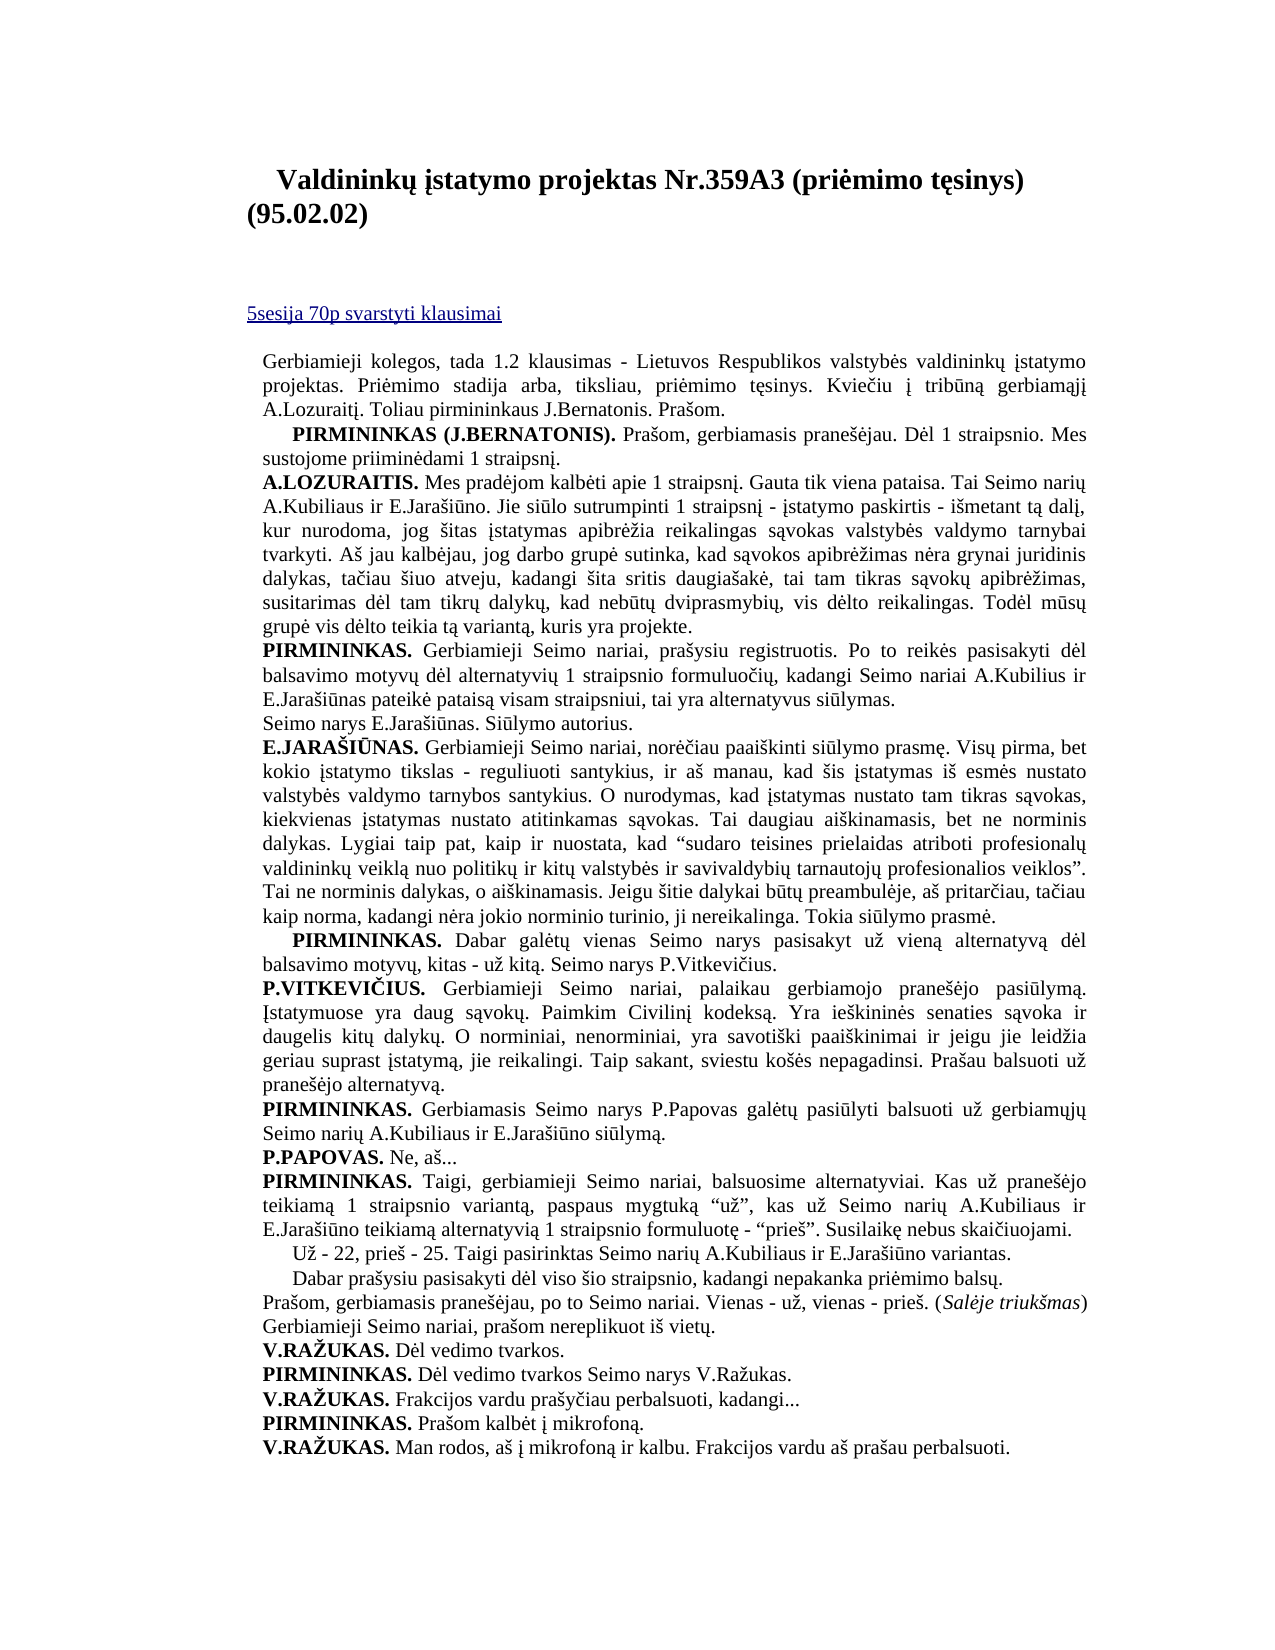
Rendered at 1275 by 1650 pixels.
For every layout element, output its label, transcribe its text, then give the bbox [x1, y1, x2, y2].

text Gerbiamieji kolegos, tada 1.2 klausimas - Lietuvos Respublikos valstybės valdininkų įstatymo projektas. Priėmimo stadija arba, tiksliau, priėmimo tęsinys. Kviečiu į tribūną gerbiamąjį A.Lozuraitį. Toliau pirmininkaus J.Bernatonis. Prašom. [262, 349, 1087, 421]
text V.RAŽUKAS. Dėl vedimo tvarkos. [262, 1338, 1087, 1362]
text Prašom, gerbiamasis pranešėjau, po to Seimo nariai. Vienas - už, vienas - prieš. (Salėje triukšmas) Gerbiamieji Seimo nariai, prašom nereplikuot iš vietų. [262, 1289, 1087, 1338]
text P.VITKEVIČIUS. Gerbiamieji Seimo nariai, palaikau gerbiamojo pranešėjo pasiūlymą. Įstatymuose yra daug sąvokų. Paimkim Civilinį kodeksą. Yra ieškininės senaties sąvoka ir daugelis kitų dalykų. O norminiai, nenorminiai, yra savotiški paaiškinimai ir jeigu jie leidžia geriau suprast įstatymą, jie reikalingi. Taip sakant, sviestu košės nepagadinsi. Prašau balsuoti už pranešėjo alternatyvą. [262, 976, 1087, 1096]
text PIRMININKAS. Taigi, gerbiamieji Seimo nariai, balsuosime alternatyviai. Kas už pranešėjo teikiamą 1 straipsnio variantą, paspaus mygtuką “už”, kas už Seimo narių A.Kubiliaus ir E.Jarašiūno teikiamą alternatyvią 1 straipsnio formuluotę - “prieš”. Susilaikę nebus skaičiuojami. [262, 1169, 1087, 1241]
text PIRMININKAS. Dėl vedimo tvarkos Seimo narys V.Ražukas. [262, 1362, 1087, 1386]
text A.LOZURAITIS. Mes pradėjom kalbėti apie 1 straipsnį. Gauta tik viena pataisa. Tai Seimo narių A.Kubiliaus ir E.Jarašiūno. Jie siūlo sutrumpinti 1 straipsnį - įstatymo paskirtis - išmetant tą dalį, kur nurodoma, jog šitas įstatymas apibrėžia reikalingas sąvokas valstybės valdymo tarnybai tvarkyti. Aš jau kalbėjau, jog darbo grupė sutinka, kad sąvokos apibrėžimas nėra grynai juridinis dalykas, tačiau šiuo atveju, kadangi šita sritis daugiašakė, tai tam tikras sąvokų apibrėžimas, susitarimas dėl tam tikrų dalykų, kad nebūtų dviprasmybių, vis dėlto reikalingas. Todėl mūsų grupė vis dėlto teikia tą variantą, kuris yra projekte. [262, 470, 1087, 638]
text E.JARAŠIŪNAS. Gerbiamieji Seimo nariai, norėčiau paaiškinti siūlymo prasmę. Visų pirma, bet kokio įstatymo tikslas - reguliuoti santykius, ir aš manau, kad šis įstatymas iš esmės nustato valstybės valdymo tarnybos santykius. O nurodymas, kad įstatymas nustato tam tikras sąvokas, kiekvienas įstatymas nustato atitinkamas sąvokas. Tai daugiau aiškinamasis, bet ne norminis dalykas. Lygiai taip pat, kaip ir nuostata, kad “sudaro teisines prielaidas atriboti profesionalų valdininkų veiklą nuo politikų ir kitų valstybės ir savivaldybių tarnautojų profesionalios veiklos”. Tai ne norminis dalykas, o aiškinamasis. Jeigu šitie dalykai būtų preambulėje, aš pritarčiau, tačiau kaip norma, kadangi nėra jokio norminio turinio, ji nereikalinga. Tokia siūlymo prasmė. [262, 735, 1087, 928]
text Valdininkų įstatymo projektas Nr.359A3 (priėmimo tęsinys) (95.02.02) [247, 162, 1087, 229]
text Seimo narys E.Jarašiūnas. Siūlymo autorius. [262, 711, 1087, 735]
text P.PAPOVAS. Ne, aš... [262, 1145, 1087, 1169]
text PIRMININKAS. Gerbiamasis Seimo narys P.Papovas galėtų pasiūlyti balsuoti už gerbiamųjų Seimo narių A.Kubiliaus ir E.Jarašiūno siūlymą. [262, 1096, 1087, 1144]
text V.RAŽUKAS. Man rodos, aš į mikrofoną ir kalbu. Frakcijos vardu aš prašau perbalsuoti. [262, 1435, 1087, 1459]
text PIRMININKAS. Prašom kalbėt į mikrofoną. [262, 1411, 1087, 1435]
text 5sesija 70p svarstyti klausimai [247, 301, 1087, 325]
text PIRMININKAS. Gerbiamieji Seimo nariai, prašysiu registruotis. Po to reikės pasisakyti dėl balsavimo motyvų dėl alternatyvių 1 straipsnio formuluočių, kadangi Seimo nariai A.Kubilius ir E.Jarašiūnas pateikė pataisą visam straipsniui, tai yra alternatyvus siūlymas. [262, 638, 1087, 711]
text Už - 22, prieš - 25. Taigi pasirinktas Seimo narių A.Kubiliaus ir E.Jarašiūno variantas. [262, 1241, 1087, 1265]
text PIRMININKAS (J.BERNATONIS). Prašom, gerbiamasis pranešėjau. Dėl 1 straipsnio. Mes sustojome priiminėdami 1 straipsnį. [262, 422, 1087, 470]
text Dabar prašysiu pasisakyti dėl viso šio straipsnio, kadangi nepakanka priėmimo balsų. [262, 1265, 1087, 1289]
text V.RAŽUKAS. Frakcijos vardu prašyčiau perbalsuoti, kadangi... [262, 1386, 1087, 1411]
text PIRMININKAS. Dabar galėtų vienas Seimo narys pasisakyt už vieną alternatyvą dėl balsavimo motyvų, kitas - už kitą. Seimo narys P.Vitkevičius. [262, 928, 1087, 976]
